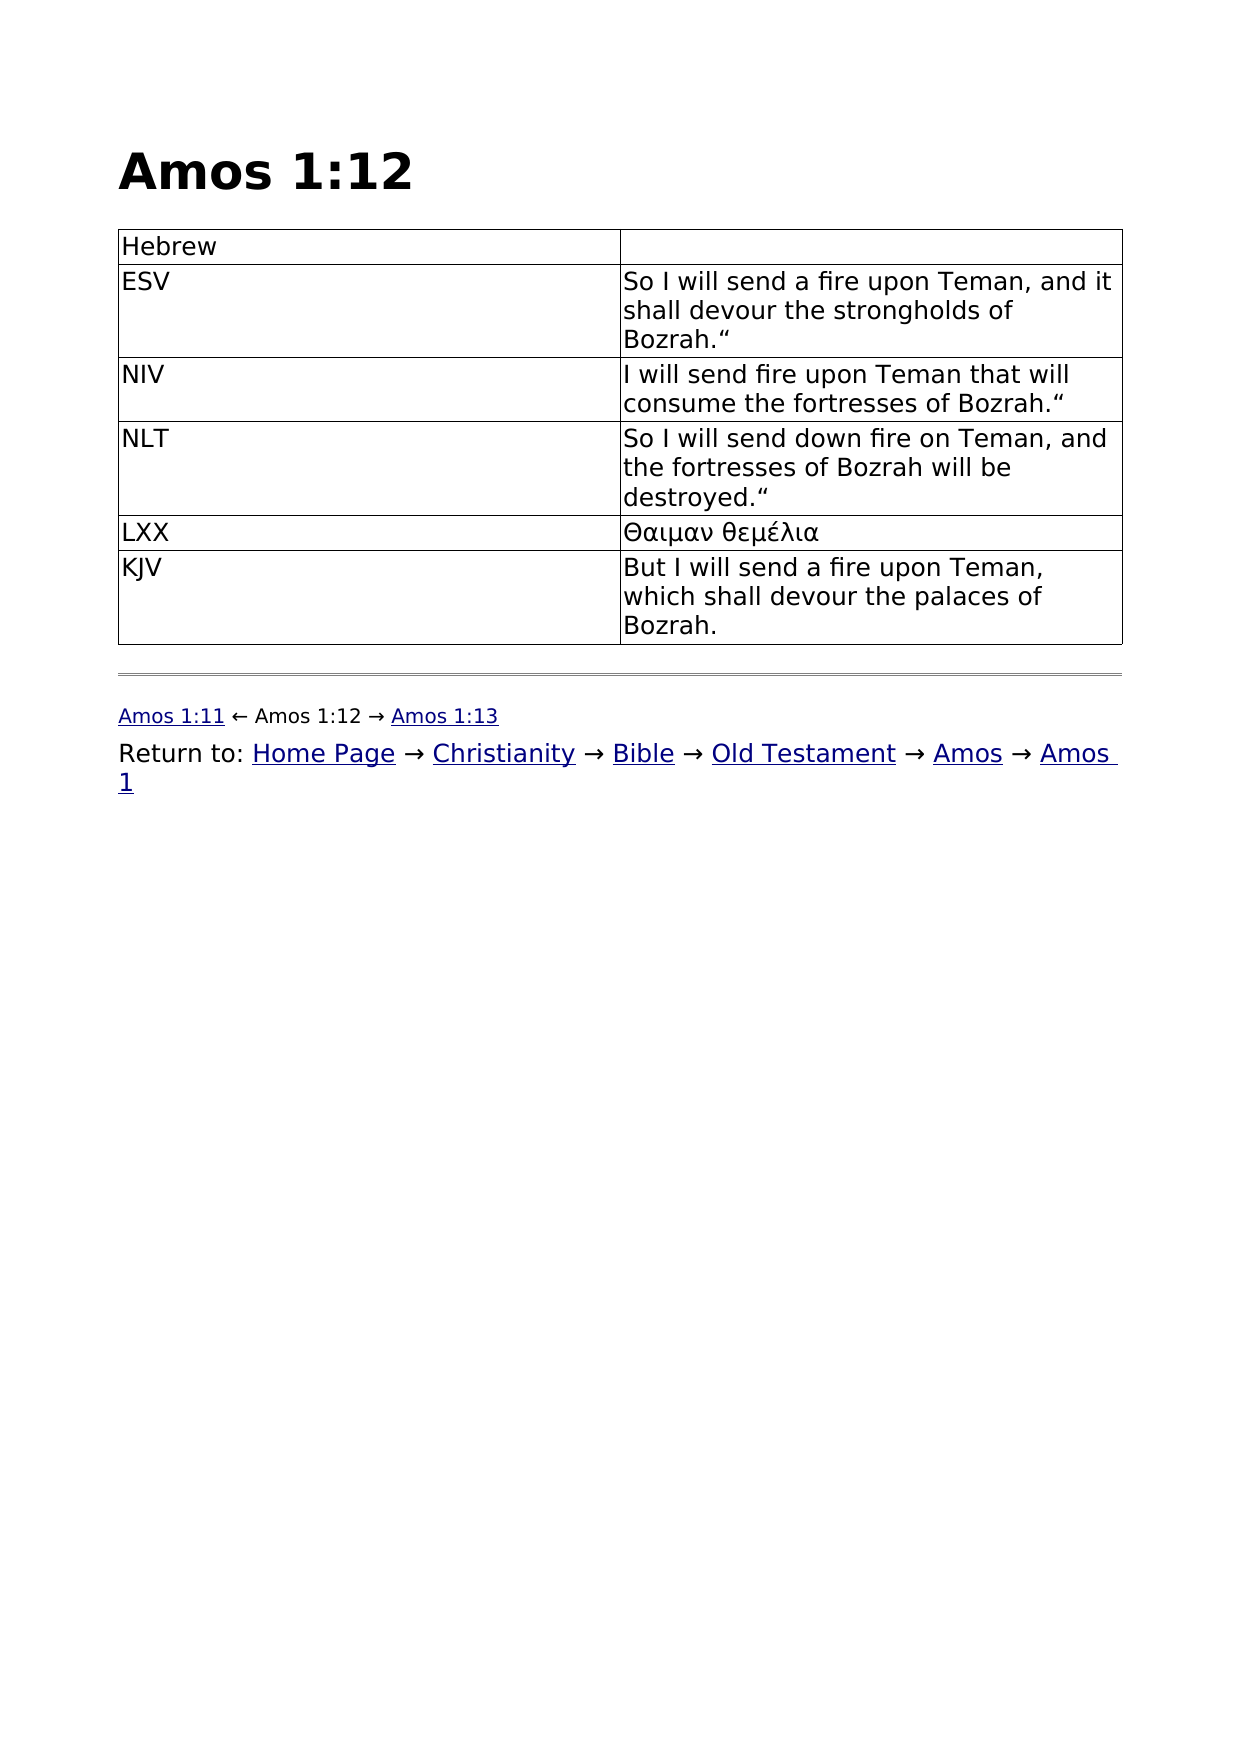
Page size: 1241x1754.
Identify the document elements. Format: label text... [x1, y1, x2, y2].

table_cell So I will send a fire upon Teman, and it shall devour the strongholds of Bozrah.“ [621, 265, 1122, 357]
subtitle Amos 1:12 [118, 143, 1122, 201]
table_cell ESV [119, 265, 620, 357]
text Return to: Home Page → Christianity → Bible → Old Testament → Amos → Amos 1 [118, 739, 1122, 797]
table_cell KJV [119, 551, 620, 643]
table_cell Θαιμαν θεμέλια [621, 516, 1122, 550]
table_cell But I will send a fire upon Teman, which shall devour the palaces of Bozrah. [621, 551, 1122, 643]
table_cell NLT [119, 422, 620, 515]
table_header [621, 230, 1122, 264]
table_cell So I will send down fire on Teman, and the fortresses of Bozrah will be destroyed.“ [621, 422, 1122, 515]
table_cell I will send fire upon Teman that will consume the fortresses of Bozrah.“ [621, 358, 1122, 421]
table_cell LXX [119, 516, 620, 550]
table_header Hebrew [119, 230, 620, 264]
table_cell NIV [119, 358, 620, 421]
text Amos 1:11 ← Amos 1:12 → Amos 1:13 [118, 705, 1122, 739]
